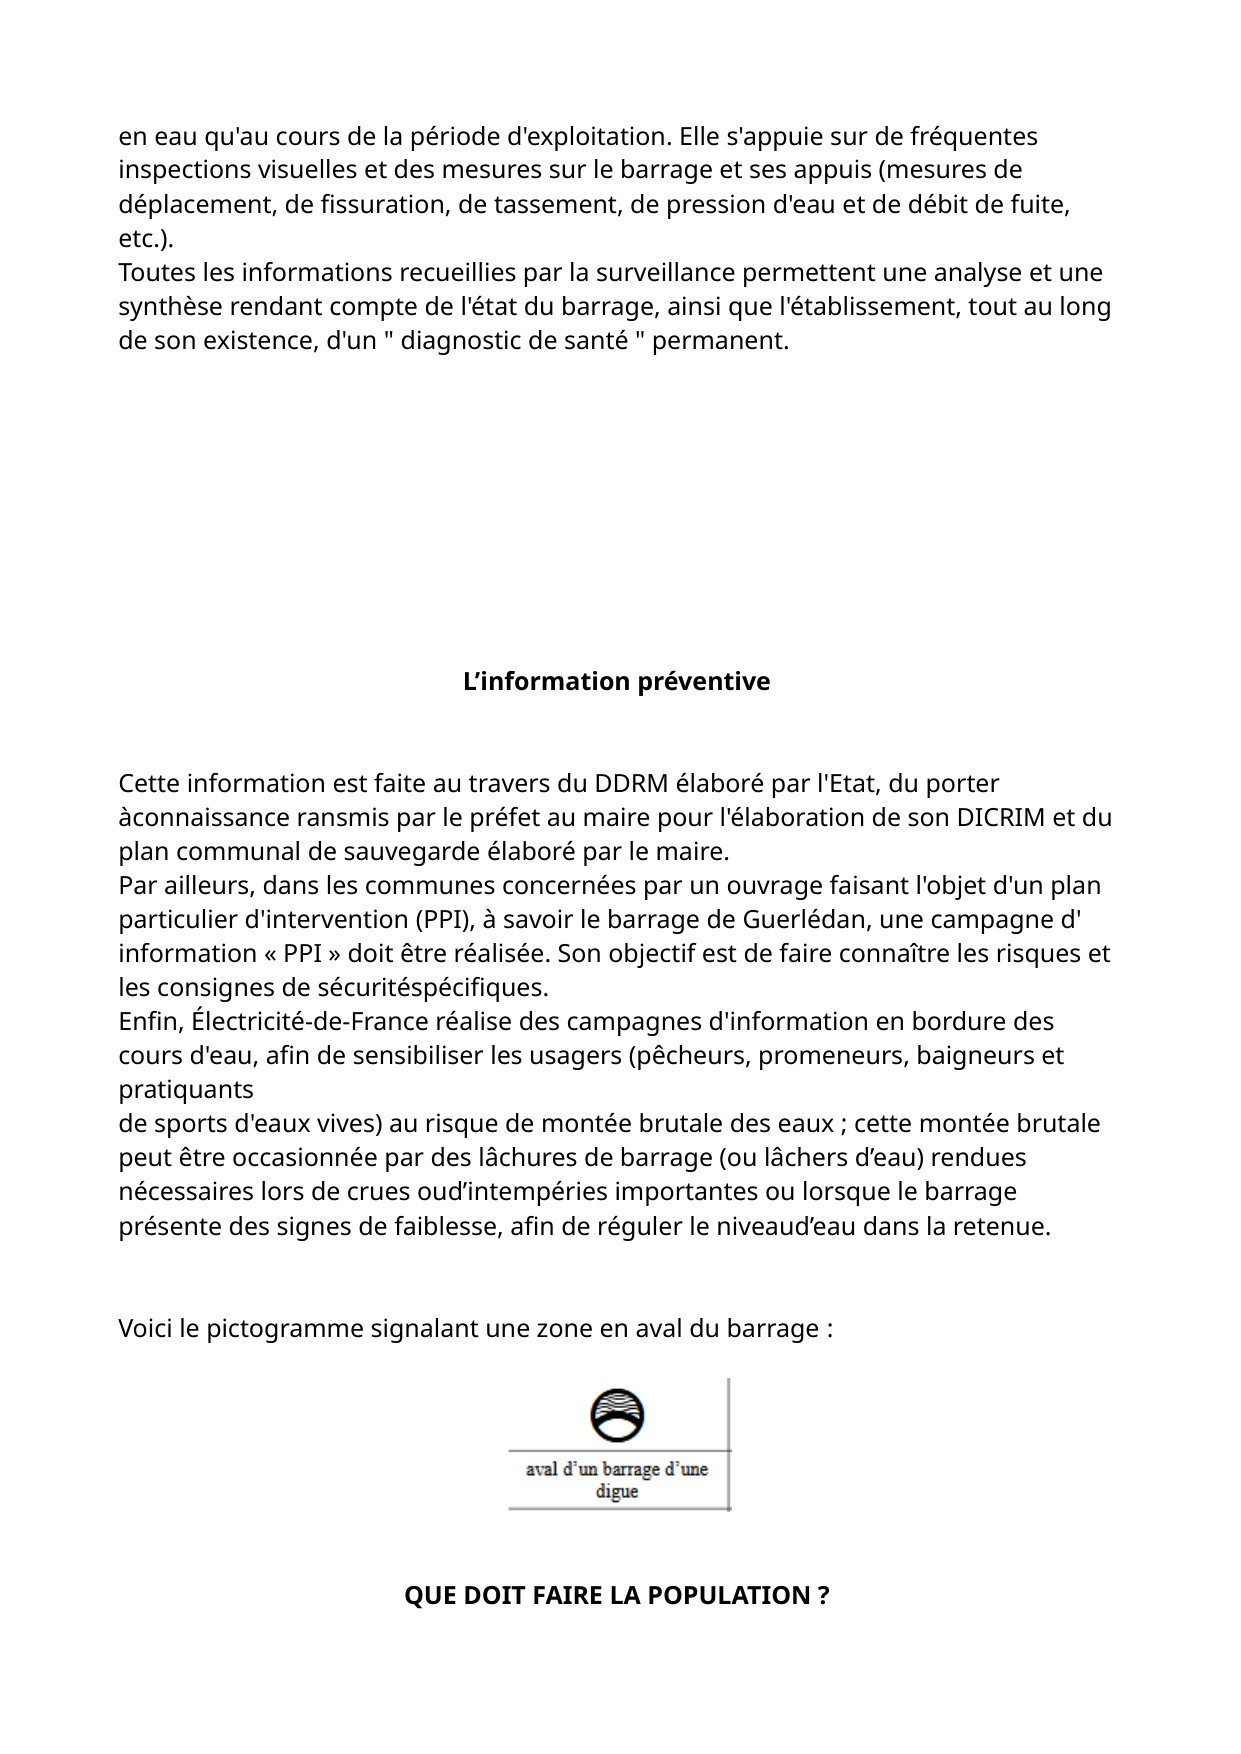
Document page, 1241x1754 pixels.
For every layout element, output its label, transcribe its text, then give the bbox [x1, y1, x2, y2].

text en eau qu'au cours de la période d'exploitation. Elle s'appuie sur de fréquentes inspections visuelles et des mesures sur le barrage et ses appuis (mesures de déplacement, de fissuration, de tassement, de pression d'eau et de débit de fuite, etc.). [118, 118, 1122, 254]
text L’information préventive [118, 663, 1122, 697]
text information « PPI » doit être réalisée. Son objectif est de faire connaître les risques et les consignes de sécuritéspécifiques. [118, 936, 1122, 1004]
text QUE DOIT FAIRE LA POPULATION ? [118, 1577, 1122, 1611]
text Par ailleurs, dans les communes concernées par un ouvrage faisant l'objet d'un plan particulier d'intervention (PPI), à savoir le barrage de Guerlédan, une campagne d' [118, 867, 1122, 936]
picture [508, 1378, 732, 1512]
text de sports d'eaux vives) au risque de montée brutale des eaux ; cette montée brutale peut être occasionnée par des lâchures de barrage (ou lâchers d’eau) rendues nécessaires lors de crues oud’intempéries importantes ou lorsque le barrage présente des signes de faiblesse, afin de réguler le niveaud’eau dans la retenue. [118, 1106, 1122, 1242]
text Toutes les informations recueillies par la surveillance permettent une analyse et une synthèse rendant compte de l'état du barrage, ainsi que l'établissement, tout au long de son existence, d'un " diagnostic de santé " permanent. [118, 254, 1122, 357]
text Voici le pictogramme signalant une zone en aval du barrage : [118, 1310, 1122, 1344]
text Enfin, Électricité-de-France réalise des campagnes d'information en bordure des cours d'eau, afin de sensibiliser les usagers (pêcheurs, promeneurs, baigneurs et pratiquants [118, 1004, 1122, 1106]
text Cette information est faite au travers du DDRM élaboré par l'Etat, du porter àconnaissance ransmis par le préfet au maire pour l'élaboration de son DICRIM et du plan communal de sauvegarde élaboré par le maire. [118, 765, 1122, 867]
